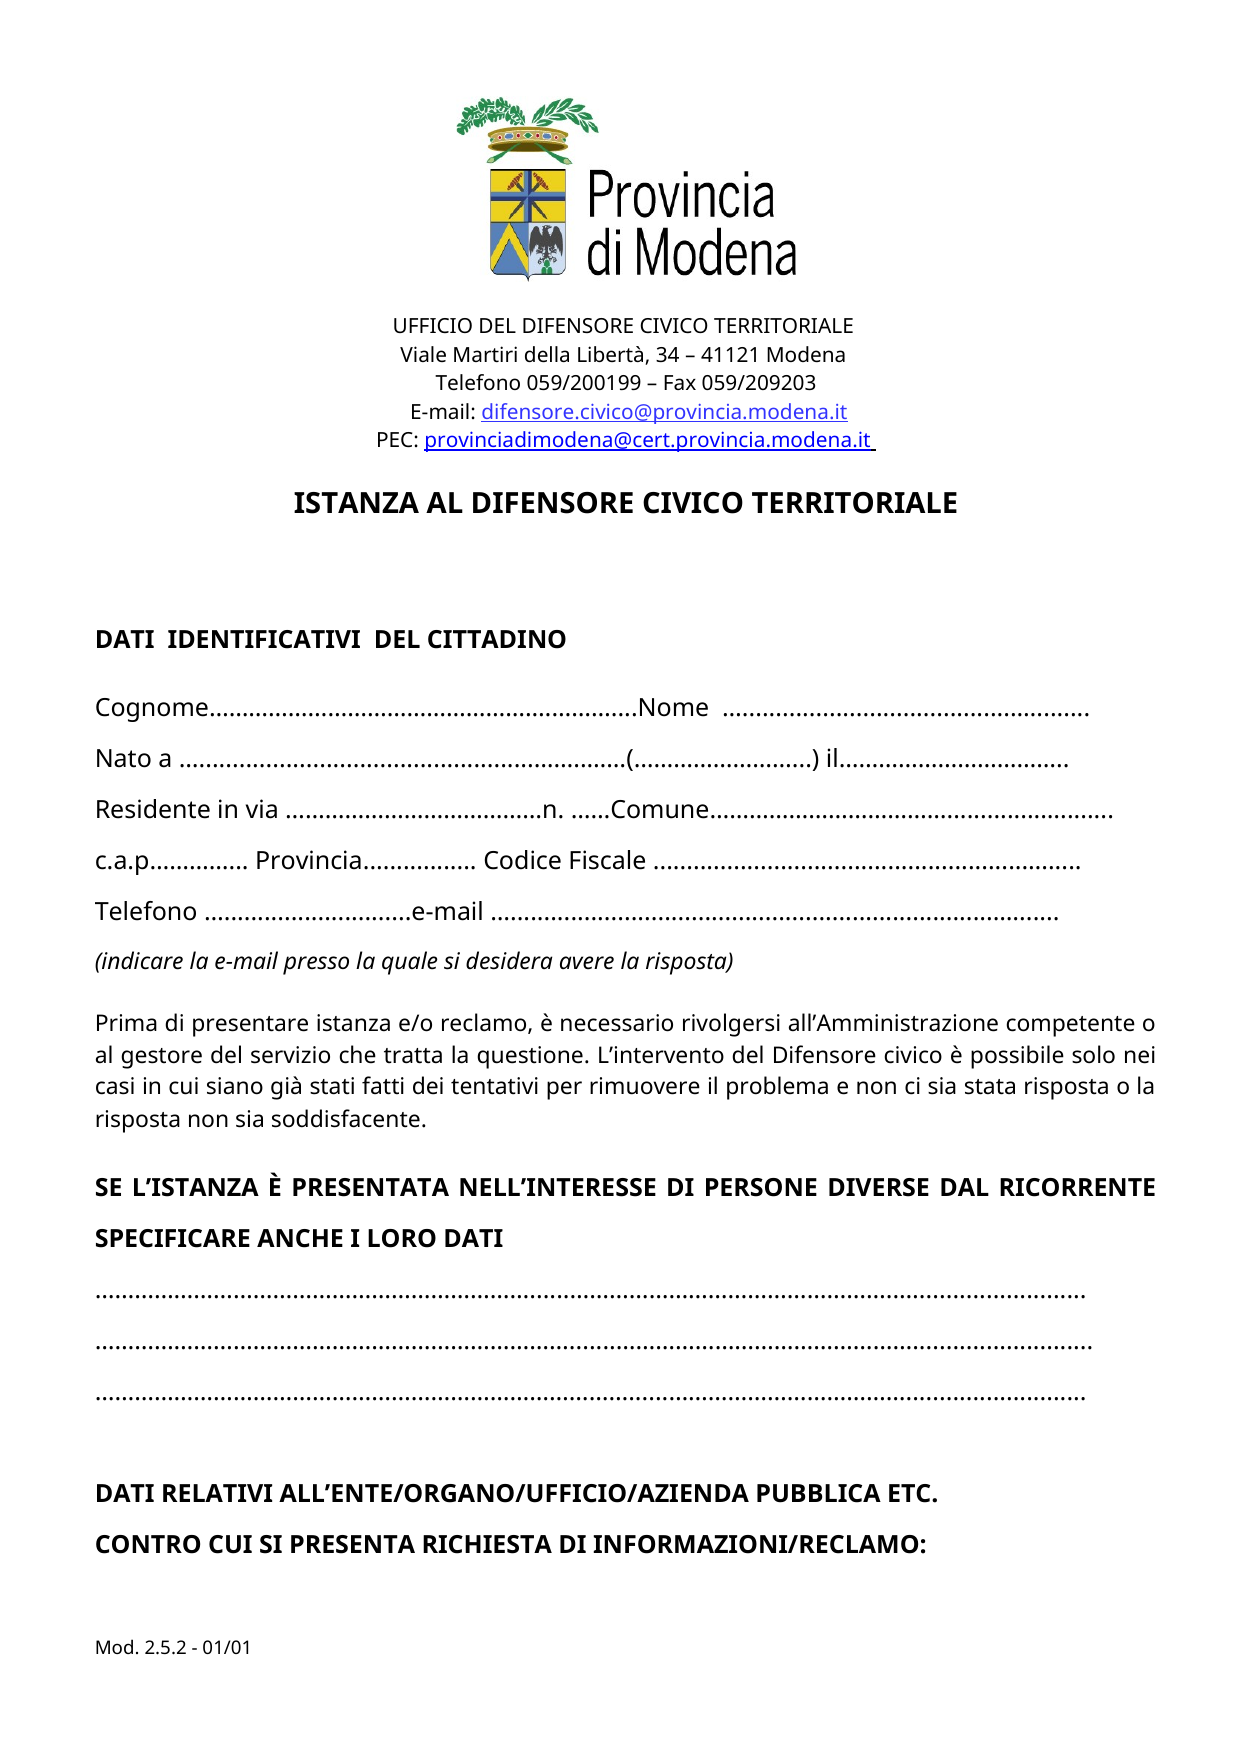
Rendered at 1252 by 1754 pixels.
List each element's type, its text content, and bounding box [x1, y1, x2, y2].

picture [456, 96, 796, 282]
text Residente in via …………………………………n. ……Comune………………………………..............…........ c.a.p…………... Provincia................. Codice Fiscale .......................................................…...... Telefono …............................e-mail ….........................................................................…...... [94, 792, 1157, 928]
text CONTRO CUI SI PRESENTA RICHIESTA DI INFORMAZIONI/RECLAMO: [94, 1527, 1157, 1561]
text …………………………………………………………......…………………………………………..…......................... ……………………………………………………………….......………………………………………........................... ………………………………………………………………………......………………………………........................... [94, 1271, 1157, 1407]
text Telefono 059/200199 – Fax 059/209203 [94, 368, 1157, 397]
subtitle UFFICIO DEL DIFENSORE CIVICO TERRITORIALE [94, 312, 1157, 340]
text Viale Martiri della Libertà, 34 – 41121 Modena [94, 340, 1157, 368]
text SE L’ISTANZA È PRESENTATA NELL’INTERESSE DI PERSONE DIVERSE DAL RICORRENTE SPECIFICARE ANCHE I LORO DATI [94, 1169, 1157, 1254]
text ISTANZA AL DIFENSORE CIVICO TERRITORIALE [94, 482, 1157, 522]
text Prima di presentare istanza e/o reclamo, è necessario rivolgersi all’Amministrazione competente o al gestore del servizio che tratta la questione. L’intervento del Difensore civico è possibile solo nei casi in cui siano già stati fatti dei tentativi per rimuovere il problema e non ci sia stata risposta o la risposta non sia soddisfacente. [94, 1007, 1157, 1135]
text PEC: provinciadimodena@cert.provincia.modena.it [94, 425, 1157, 454]
text E-mail: difensore.civico@provincia.modena.it [94, 397, 1157, 425]
text DATI IDENTIFICATIVI DEL CITTADINO [94, 622, 1157, 656]
text (indicare la e-mail presso la quale si desidera avere la risposta) [94, 945, 1157, 976]
text DATI RELATIVI ALL’ENTE/ORGANO/UFFICIO/AZIENDA PUBBLICA ETC. [94, 1476, 1157, 1509]
text Cognome………………………………………….…………....Nome ….........................................…........ [94, 690, 1157, 724]
text Nato a …..................................................……..……(……………………...) il…………………………….. [94, 741, 1157, 775]
